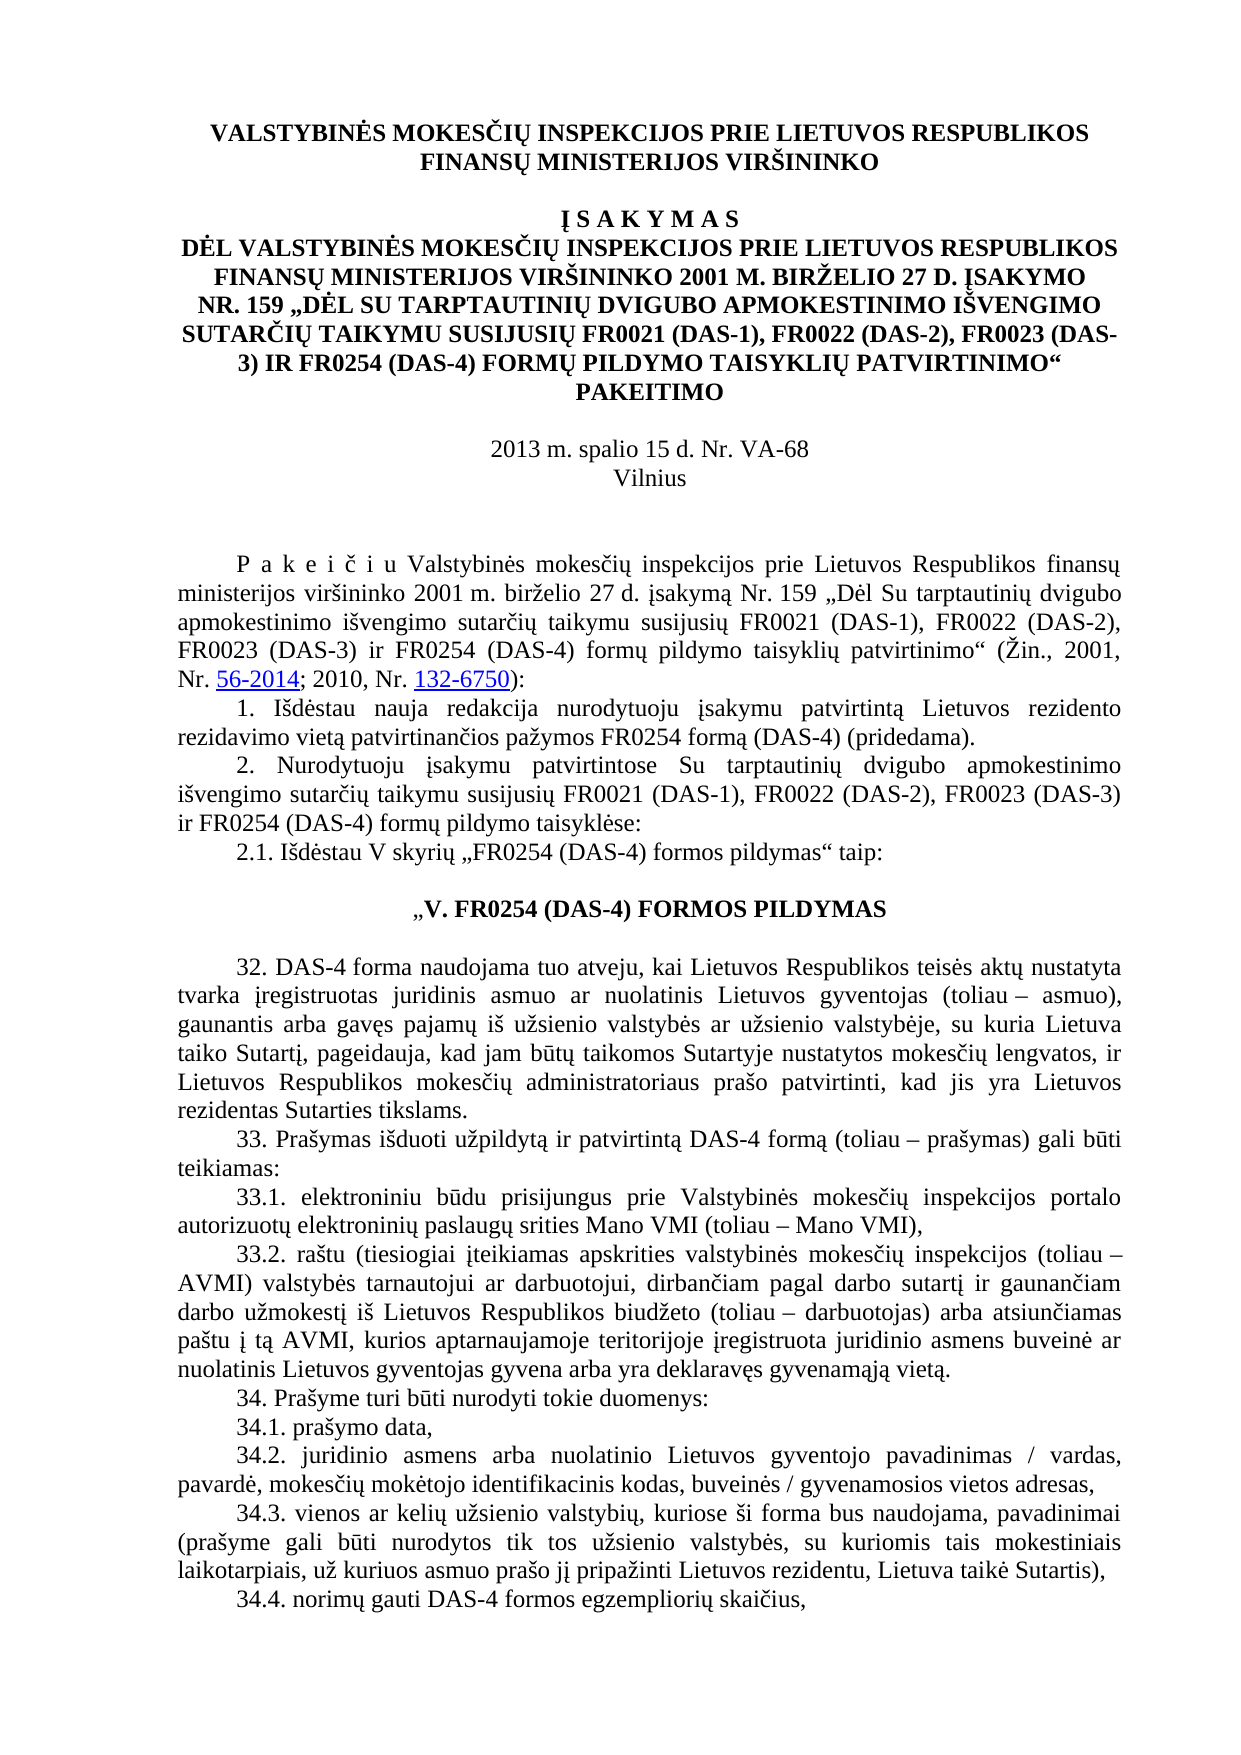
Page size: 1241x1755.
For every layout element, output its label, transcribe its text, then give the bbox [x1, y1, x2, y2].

text DĖL VALSTYBINĖS MOKESČIŲ INSPEKCIJOS PRIE LIETUVOS RESPUBLIKOS FINANSŲ MINISTERIJOS VIRŠININKO 2001 M. BIRŽELIO 27 D. ĮSAKYMO Nr. 159 „DĖL SU TARPTAUTINIŲ DVIGUBO APMOKESTINIMO IŠVENGIMO SUTARČIŲ TAIKYMU SUSIJUSIŲ FR0021 (DAS-1), FR0022 (DAS-2), FR0023 (DAS-3) IR FR0254 (DAS-4) FORMŲ PILDYMO TAISYKLIŲ PATVIRTINIMO“ PAKEITIMO [177, 233, 1122, 406]
text 33.1. elektroniniu būdu prisijungus prie Valstybinės mokesčių inspekcijos portalo autorizuotų elektroninių paslaugų srities Mano VMI (toliau – Mano VMI), [177, 1182, 1122, 1239]
text Į S A K Y M A S [177, 204, 1122, 233]
text 32. DAS-4 forma naudojama tuo atveju, kai Lietuvos Respublikos teisės aktų nustatyta tvarka įregistruotas juridinis asmuo ar nuolatinis Lietuvos gyventojas (toliau – asmuo), gaunantis arba gavęs pajamų iš užsienio valstybės ar užsienio valstybėje, su kuria Lietuva taiko Sutartį, pageidauja, kad jam būtų taikomos Sutartyje nustatytos mokesčių lengvatos, ir Lietuvos Respublikos mokesčių administratoriaus prašo patvirtinti, kad jis yra Lietuvos rezidentas Sutarties tikslams. [177, 952, 1122, 1124]
text 34.3. vienos ar kelių užsienio valstybių, kuriose ši forma bus naudojama, pavadinimai (prašyme gali būti nurodytos tik tos užsienio valstybės, su kuriomis tais mokestiniais laikotarpiais, už kuriuos asmuo prašo jį pripažinti Lietuvos rezidentu, Lietuva taikė Sutartis), [177, 1498, 1122, 1584]
text P a k e i č i u Valstybinės mokesčių inspekcijos prie Lietuvos Respublikos finansų ministerijos viršininko 2001 m. birželio 27 d. įsakymą Nr. 159 „Dėl Su tarptautinių dvigubo apmokestinimo išvengimo sutarčių taikymu susijusių FR0021 (DAS-1), FR0022 (DAS-2), FR0023 (DAS-3) ir FR0254 (DAS-4) formų pildymo taisyklių patvirtinimo“ (Žin., 2001, Nr. 56-2014; 2010, Nr. 132-6750): [177, 549, 1122, 693]
text 34.2. juridinio asmens arba nuolatinio Lietuvos gyventojo pavadinimas / vardas, pavardė, mokesčių mokėtojo identifikacinis kodas, buveinės / gyvenamosios vietos adresas, [177, 1441, 1122, 1498]
text 2.1. Išdėstau V skyrių „FR0254 (DAS-4) formos pildymas“ taip: [177, 837, 1122, 866]
text 33. Prašymas išduoti užpildytą ir patvirtintą DAS-4 formą (toliau – prašymas) gali būti teikiamas: [177, 1124, 1122, 1182]
text Vilnius [177, 463, 1122, 492]
text 2. Nurodytuoju įsakymu patvirtintose Su tarptautinių dvigubo apmokestinimo išvengimo sutarčių taikymu susijusių FR0021 (DAS-1), FR0022 (DAS-2), FR0023 (DAS-3) ir FR0254 (DAS-4) formų pildymo taisyklėse: [177, 751, 1122, 837]
text 34.4. norimų gauti DAS-4 formos egzempliorių skaičius, [177, 1584, 1122, 1613]
text 2013 m. spalio 15 d. Nr. VA-68 [177, 434, 1122, 463]
text 33.2. raštu (tiesiogiai įteikiamas apskrities valstybinės mokesčių inspekcijos (toliau – AVMI) valstybės tarnautojui ar darbuotojui, dirbančiam pagal darbo sutartį ir gaunančiam darbo užmokestį iš Lietuvos Respublikos biudžeto (toliau – darbuotojas) arba atsiunčiamas paštu į tą AVMI, kurios aptarnaujamoje teritorijoje įregistruota juridinio asmens buveinė ar nuolatinis Lietuvos gyventojas gyvena arba yra deklaravęs gyvenamąją vietą. [177, 1239, 1122, 1383]
text 34. Prašyme turi būti nurodyti tokie duomenys: [177, 1383, 1122, 1412]
text „V. FR0254 (DAS-4) FORMOS PILDYMAS [177, 894, 1122, 923]
text 34.1. prašymo data, [177, 1412, 1122, 1441]
text VALSTYBINĖS MOKESČIŲ INSPEKCIJOS PRIE LIETUVOS RESPUBLIKOS FINANSŲ MINISTERIJOS VIRŠININKO [177, 118, 1122, 176]
text 1. Išdėstau nauja redakcija nurodytuoju įsakymu patvirtintą Lietuvos rezidento rezidavimo vietą patvirtinančios pažymos FR0254 formą (DAS-4) (pridedama). [177, 693, 1122, 751]
